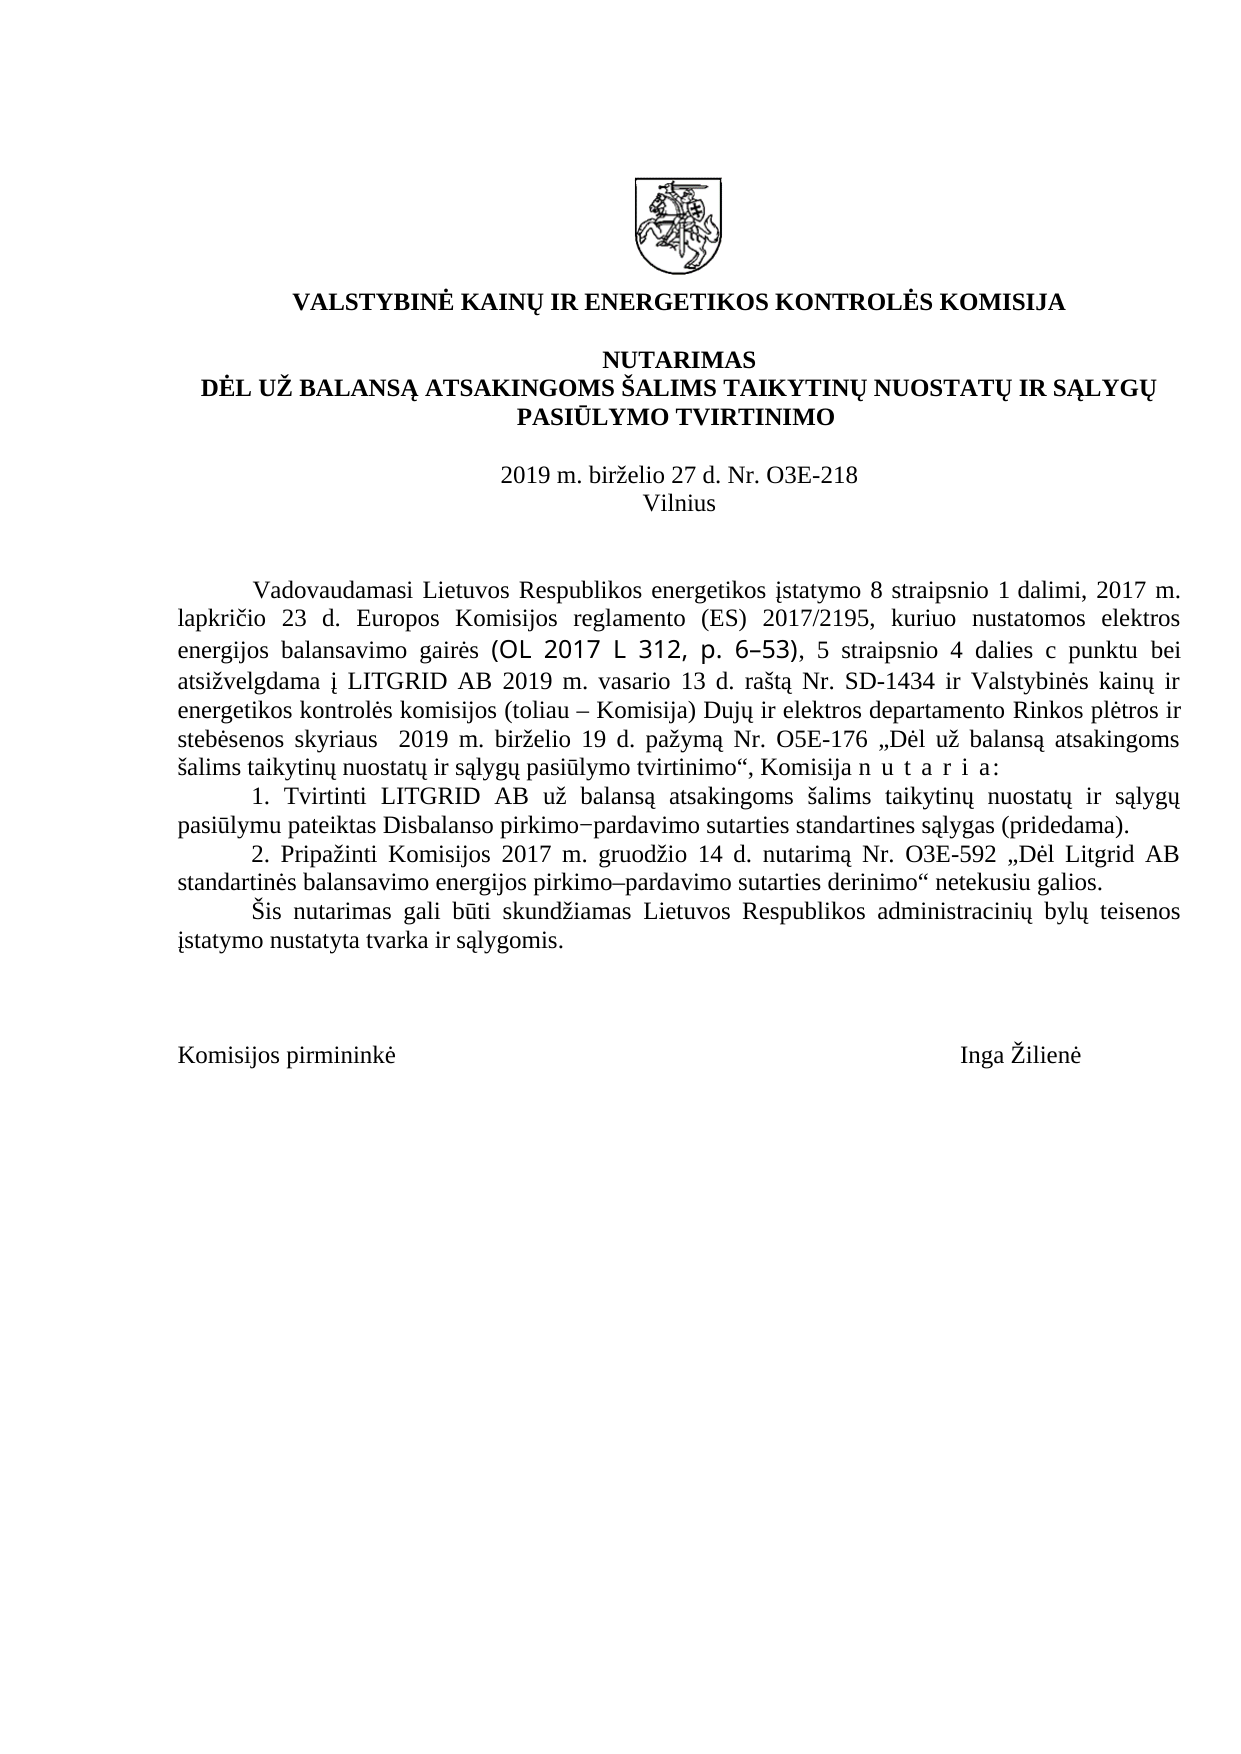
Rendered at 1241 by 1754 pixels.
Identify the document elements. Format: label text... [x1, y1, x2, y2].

text Šis nutarimas gali būti skundžiamas Lietuvos Respublikos administracinių bylų teisenos įstatymo nustatyta tvarka ir sąlygomis. [177, 896, 1181, 954]
text Vadovaudamasi Lietuvos Respublikos energetikos įstatymo 8 straipsnio 1 dalimi, 2017 m. lapkričio 23 d. Europos Komisijos reglamento (ES) 2017/2195, kuriuo nustatomos elektros energijos balansavimo gairės (OL 2017 L 312, p. 6–53), 5 straipsnio 4 dalies c punktu bei atsižvelgdama į LITGRID AB 2019 m. vasario 13 d. raštą Nr. SD-1434 ir Valstybinės kainų ir energetikos kontrolės komisijos (toliau – Komisija) Dujų ir elektros departamento Rinkos plėtros ir stebėsenos skyriaus 2019 m. birželio 19 d. pažymą Nr. O5E-176 „Dėl už balansą atsakingoms šalims taikytinų nuostatų ir sąlygų pasiūlymo tvirtinimo“, Komisija n u t a r i a: [177, 575, 1181, 781]
text 2. Pripažinti Komisijos 2017 m. gruodžio 14 d. nutarimą Nr. O3E-592 „Dėl Litgrid AB standartinės balansavimo energijos pirkimo–pardavimo sutarties derinimo“ netekusiu galios. [177, 839, 1181, 896]
text 2019 m. birželio 27 d. Nr. O3E-218 [177, 460, 1181, 488]
text 1. Tvirtinti LITGRID AB už balansą atsakingoms šalims taikytinų nuostatų ir sąlygų pasiūlymu pateiktas Disbalanso pirkimo−pardavimo sutarties standartines sąlygas (pridedama). [177, 781, 1181, 839]
text NUTARIMAS [177, 345, 1181, 373]
text Vilnius [177, 488, 1181, 517]
text vALSTYBINĖ KAINŲ IR ENERGETIKOS KONTROLĖS KOMISIJA [177, 287, 1181, 316]
text Komisijos pirmininkė Inga Žilienė [177, 1040, 1181, 1069]
text Dėl už balansą atsakingoms šalims taikytinų nuostatų ir sąlygų pasiūlymo TVIRTINIMO [177, 373, 1181, 431]
